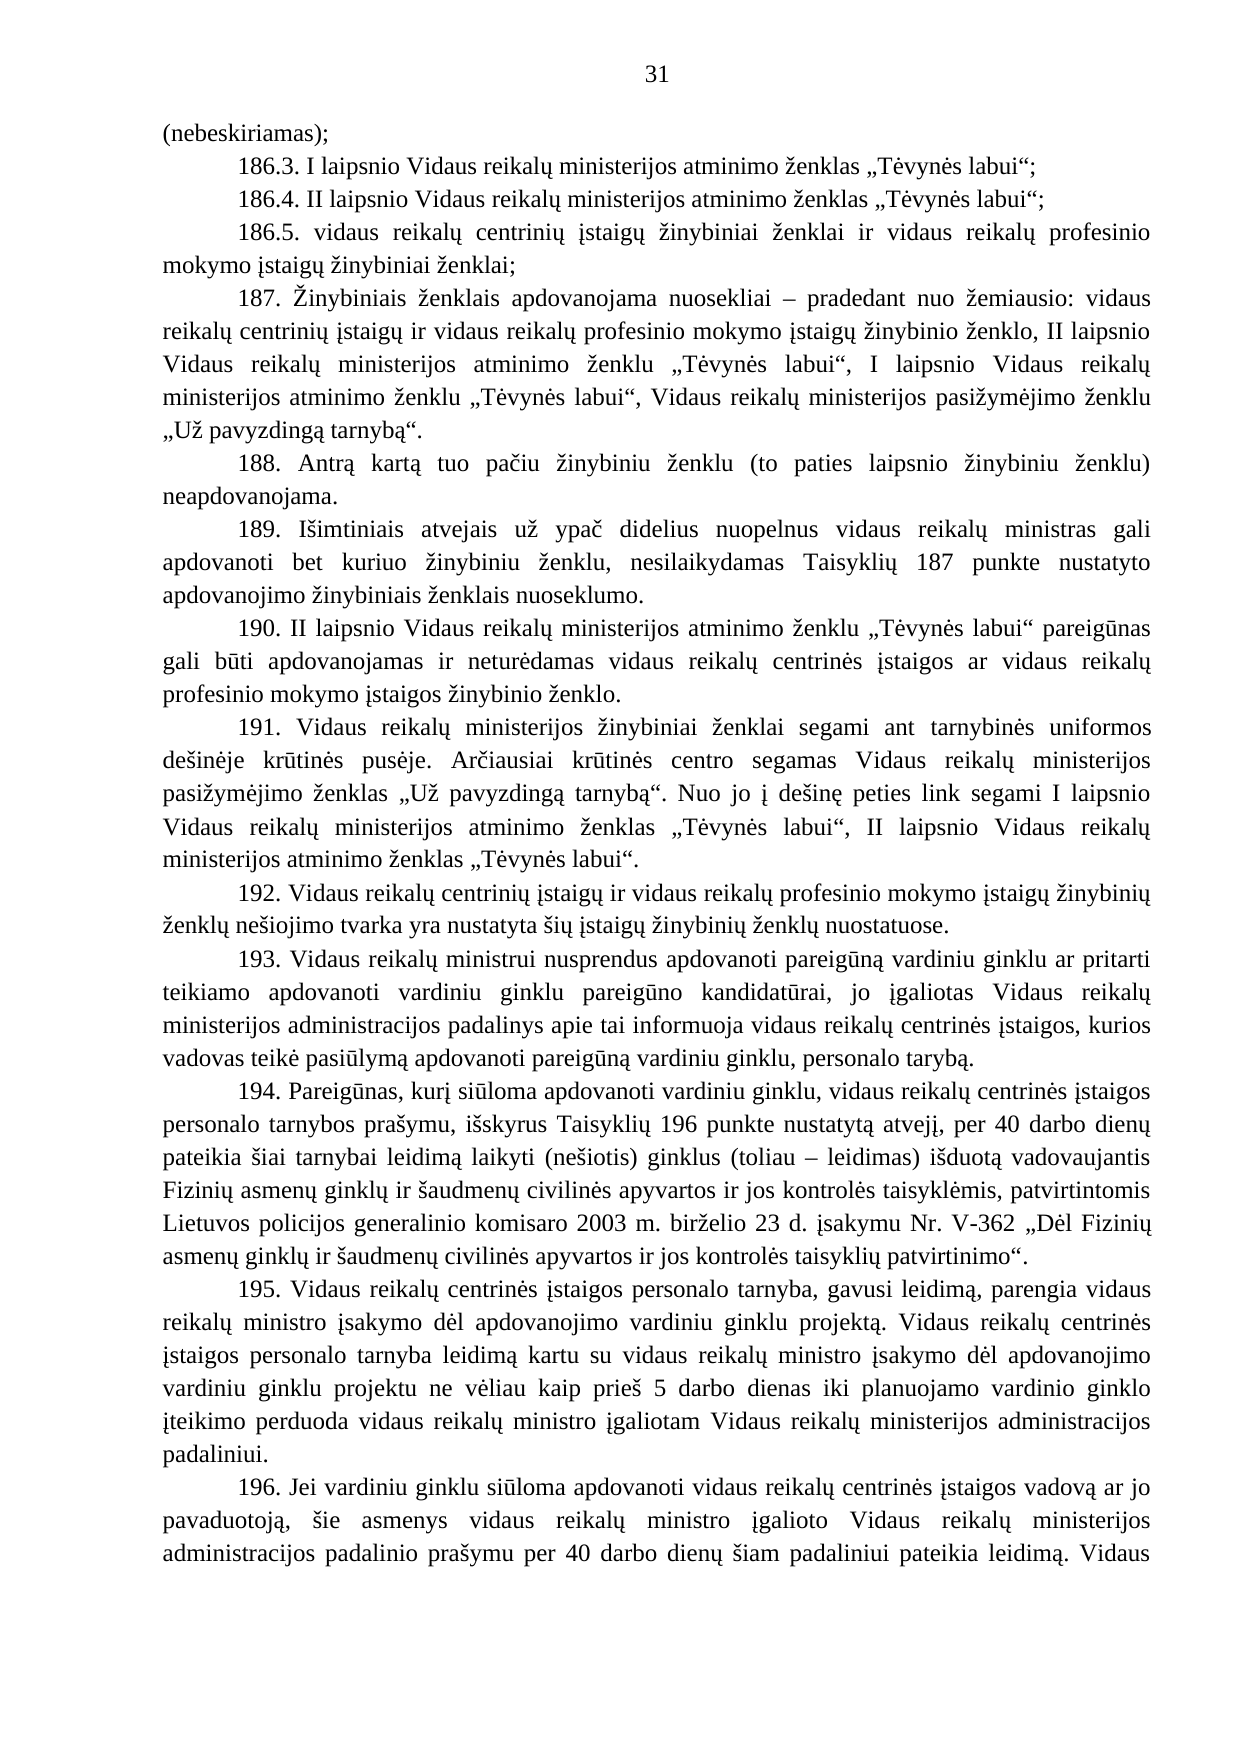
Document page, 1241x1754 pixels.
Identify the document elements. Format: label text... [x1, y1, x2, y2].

text 190. II laipsnio Vidaus reikalų ministerijos atminimo ženklu „Tėvynės labui“ pareigūnas gali būti apdovanojamas ir neturėdamas vidaus reikalų centrinės įstaigos ar vidaus reikalų profesinio mokymo įstaigos žinybinio ženklo. [162, 613, 1152, 708]
text 186.3. I laipsnio Vidaus reikalų ministerijos atminimo ženklas „Tėvynės labui“; [162, 151, 1152, 180]
text 186.4. II laipsnio Vidaus reikalų ministerijos atminimo ženklas „Tėvynės labui“; [162, 184, 1152, 213]
text 193. Vidaus reikalų ministrui nusprendus apdovanoti pareigūną vardiniu ginklu ar pritarti teikiamo apdovanoti vardiniu ginklu pareigūno kandidatūrai, jo įgaliotas Vidaus reikalų ministerijos administracijos padalinys apie tai informuoja vidaus reikalų centrinės įstaigos, kurios vadovas teikė pasiūlymą apdovanoti pareigūną vardiniu ginklu, personalo tarybą. [162, 944, 1152, 1071]
text 186.5. vidaus reikalų centrinių įstaigų žinybiniai ženklai ir vidaus reikalų profesinio mokymo įstaigų žinybiniai ženklai; [162, 217, 1152, 279]
text (nebeskiriamas); [162, 118, 1152, 147]
text 192. Vidaus reikalų centrinių įstaigų ir vidaus reikalų profesinio mokymo įstaigų žinybinių ženklų nešiojimo tvarka yra nustatyta šių įstaigų žinybinių ženklų nuostatuose. [162, 878, 1152, 939]
text 191. Vidaus reikalų ministerijos žinybiniai ženklai segami ant tarnybinės uniformos dešinėje krūtinės pusėje. Arčiausiai krūtinės centro segamas Vidaus reikalų ministerijos pasižymėjimo ženklas „Už pavyzdingą tarnybą“. Nuo jo į dešinę peties link segami I laipsnio Vidaus reikalų ministerijos atminimo ženklas „Tėvynės labui“, II laipsnio Vidaus reikalų ministerijos atminimo ženklas „Tėvynės labui“. [162, 712, 1152, 873]
text 196. Jei vardiniu ginklu siūloma apdovanoti vidaus reikalų centrinės įstaigos vadovą ar jo pavaduotoją, šie asmenys vidaus reikalų ministro įgalioto Vidaus reikalų ministerijos administracijos padalinio prašymu per 40 darbo dienų šiam padaliniui pateikia leidimą. Vidaus [162, 1472, 1152, 1567]
text 189. Išimtiniais atvejais už ypač didelius nuopelnus vidaus reikalų ministras gali apdovanoti bet kuriuo žinybiniu ženklu, nesilaikydamas Taisyklių 187 punkte nustatyto apdovanojimo žinybiniais ženklais nuoseklumo. [162, 514, 1152, 609]
text 195. Vidaus reikalų centrinės įstaigos personalo tarnyba, gavusi leidimą, parengia vidaus reikalų ministro įsakymo dėl apdovanojimo vardiniu ginklu projektą. Vidaus reikalų centrinės įstaigos personalo tarnyba leidimą kartu su vidaus reikalų ministro įsakymo dėl apdovanojimo vardiniu ginklu projektu ne vėliau kaip prieš 5 darbo dienas iki planuojamo vardinio ginklo įteikimo perduoda vidaus reikalų ministro įgaliotam Vidaus reikalų ministerijos administracijos padaliniui. [162, 1274, 1152, 1468]
text 187. Žinybiniais ženklais apdovanojama nuosekliai – pradedant nuo žemiausio: vidaus reikalų centrinių įstaigų ir vidaus reikalų profesinio mokymo įstaigų žinybinio ženklo, II laipsnio Vidaus reikalų ministerijos atminimo ženklu „Tėvynės labui“, I laipsnio Vidaus reikalų ministerijos atminimo ženklu „Tėvynės labui“, Vidaus reikalų ministerijos pasižymėjimo ženklu „Už pavyzdingą tarnybą“. [162, 283, 1152, 444]
text 188. Antrą kartą tuo pačiu žinybiniu ženklu (to paties laipsnio žinybiniu ženklu) neapdovanojama. [162, 448, 1152, 510]
text 194. Pareigūnas, kurį siūloma apdovanoti vardiniu ginklu, vidaus reikalų centrinės įstaigos personalo tarnybos prašymu, išskyrus Taisyklių 196 punkte nustatytą atvejį, per 40 darbo dienų pateikia šiai tarnybai leidimą laikyti (nešiotis) ginklus (toliau – leidimas) išduotą vadovaujantis Fizinių asmenų ginklų ir šaudmenų civilinės apyvartos ir jos kontrolės taisyklėmis, patvirtintomis Lietuvos policijos generalinio komisaro 2003 m. birželio 23 d. įsakymu Nr. V-362 „Dėl Fizinių asmenų ginklų ir šaudmenų civilinės apyvartos ir jos kontrolės taisyklių patvirtinimo“. [162, 1076, 1152, 1269]
